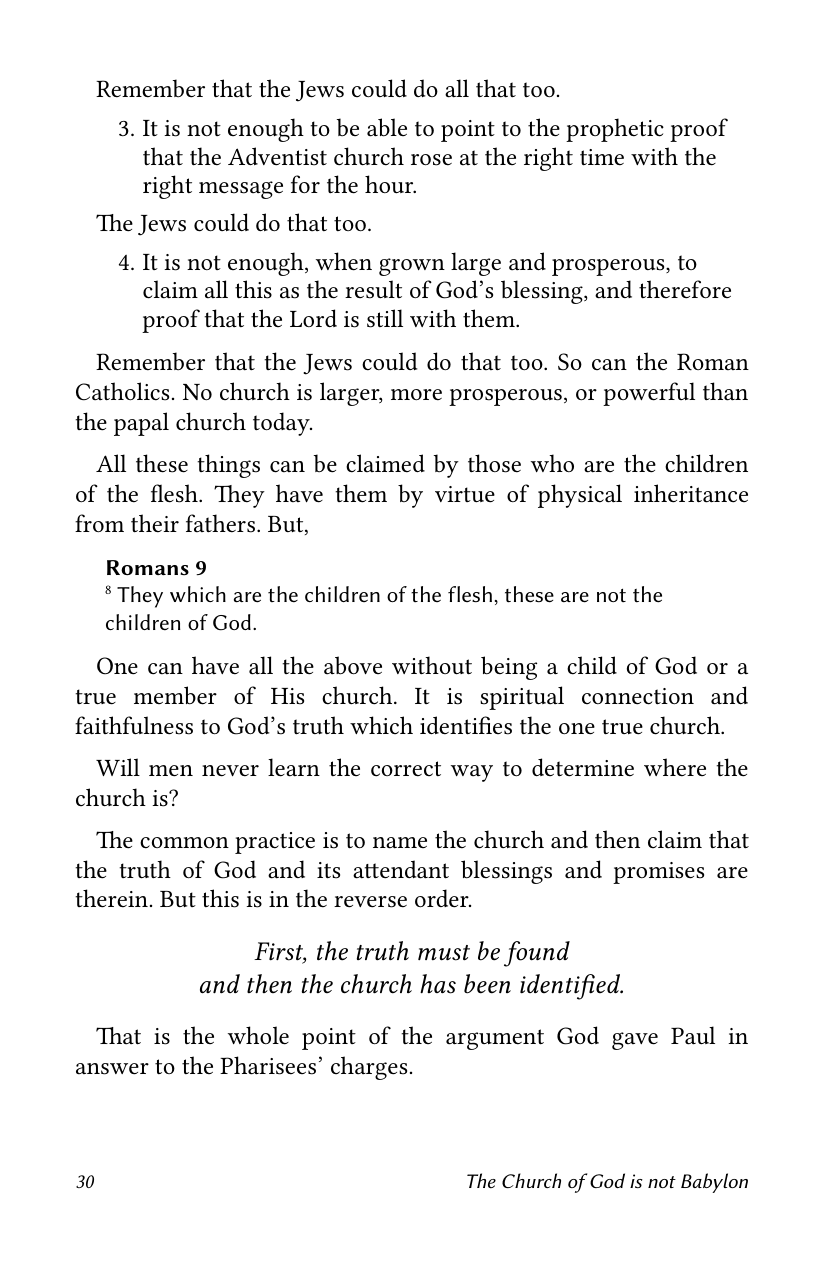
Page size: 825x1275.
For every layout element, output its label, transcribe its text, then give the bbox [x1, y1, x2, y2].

text Remember that the Jews could do all that too. [75, 75, 750, 103]
text One can have all the above without being a child of God or a true member of His church. It is spiritual connection and faithfulness to God’s truth which identifies the one true church. [75, 652, 750, 740]
text Romans 9 [105, 555, 750, 581]
text The common practice is to name the church and then claim that the truth of God and its attendant blessings and promises are therein. But this is in the reverse order. [75, 826, 750, 914]
text That is the whole point of the argument God gave Paul in answer to the Pharisees’ charges. [75, 1022, 750, 1081]
list It is not enough, when grown large and prosperous, to claim all this as the result of God’s blessing, and therefore proof that the Lord is still with them. [135, 248, 750, 333]
text First, the truth must be found [75, 936, 750, 967]
list It is not enough to be able to point to the prophetic proof that the Adventist church rose at the right time with the right message for the hour. [135, 114, 750, 199]
text Remember that the Jews could do that too. So can the Roman Catholics. No church is larger, more prosperous, or powerful than the papal church today. [75, 348, 750, 437]
text All these things can be claimed by those who are the children of the flesh. They have them by virtue of physical inheritance from their fathers. But, [75, 450, 750, 538]
text Will men never learn the correct way to determine where the church is? [75, 754, 750, 812]
text The Jews could do that too. [75, 209, 750, 237]
text 8 They which are the children of the flesh, these are not the children of God. [105, 582, 720, 636]
text and then the church has been identified. [75, 969, 750, 1000]
